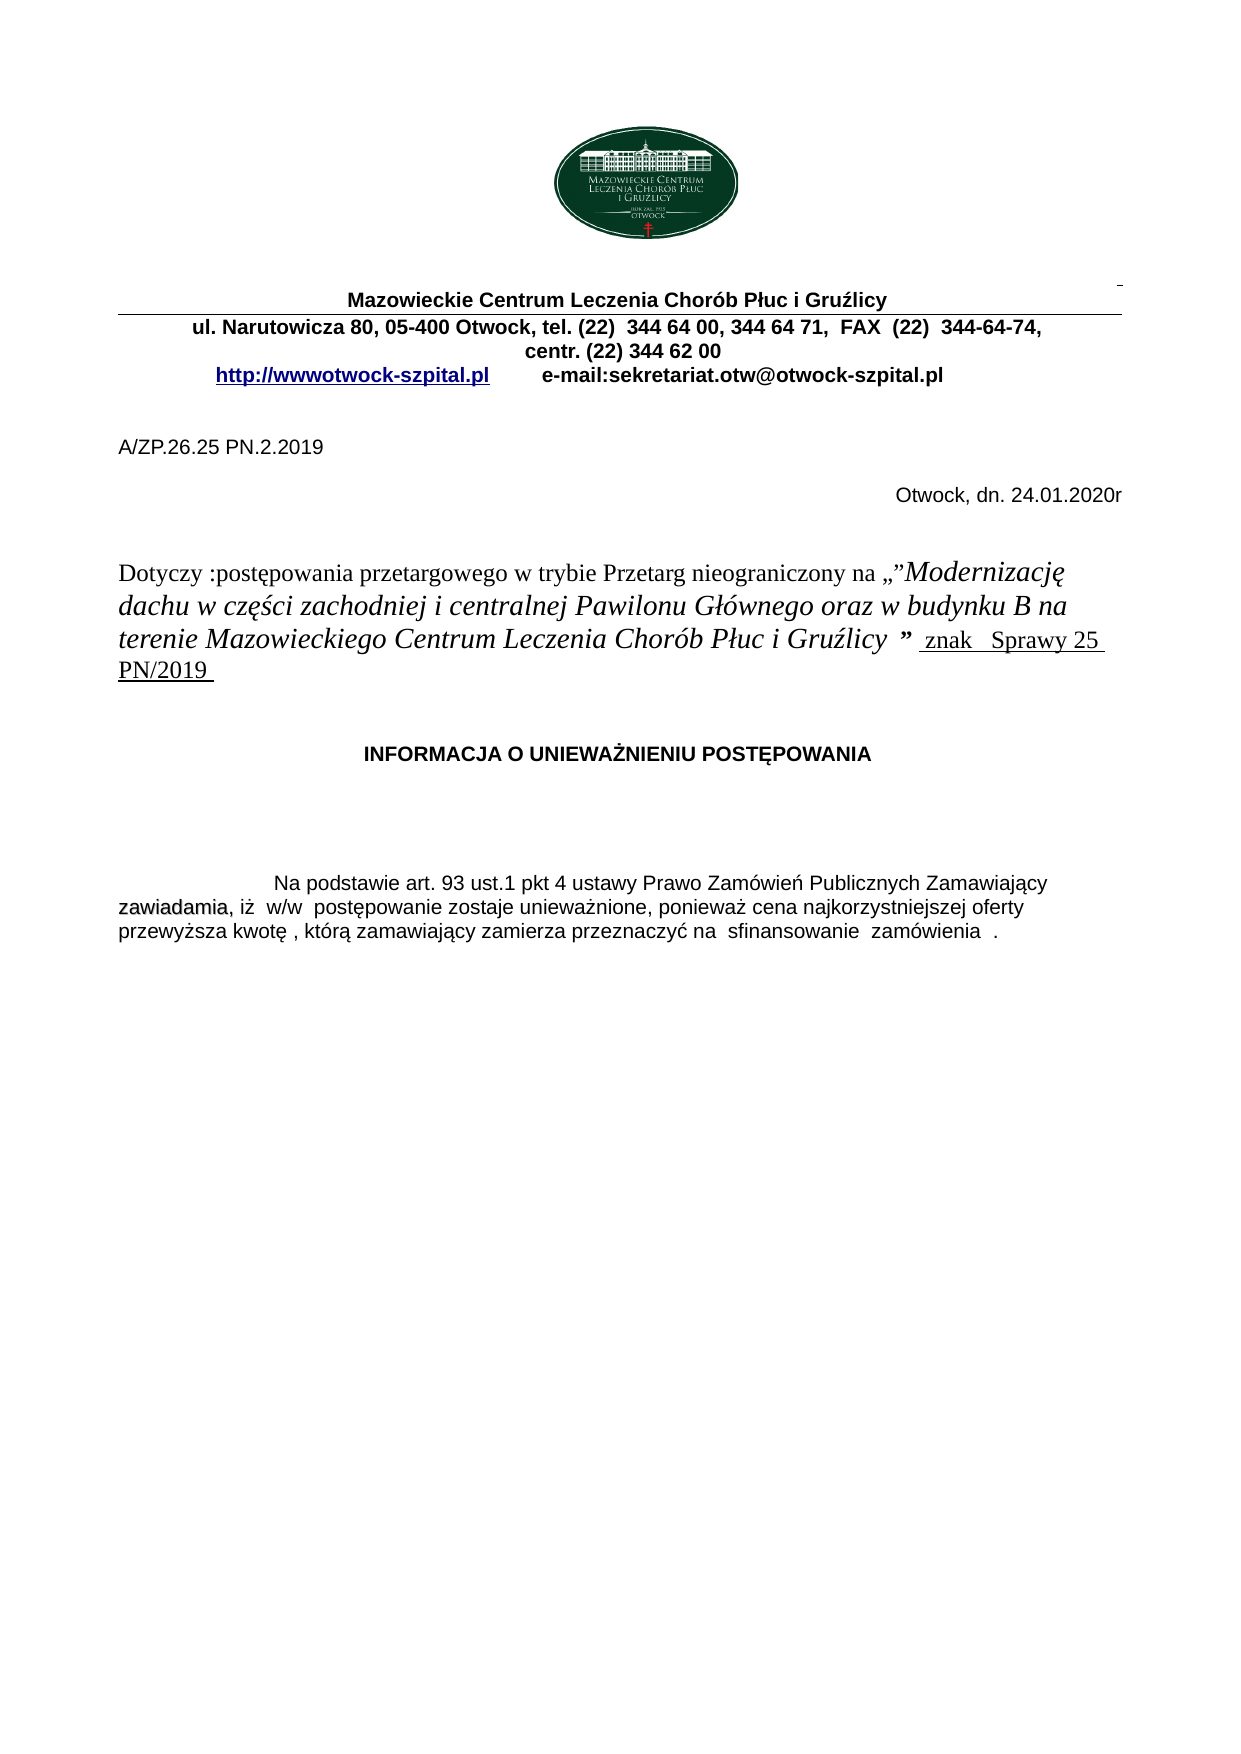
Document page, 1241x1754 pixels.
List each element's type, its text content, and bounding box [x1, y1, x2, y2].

text http://wwwotwock-szpital.pl e-mail:sekretariat.otw@otwock-szpital.pl [118, 363, 1122, 387]
text centr. (22) 344 62 00 [118, 339, 1122, 363]
text Mazowieckie Centrum Leczenia Chorób Płuc i Gruźlicy [118, 288, 1122, 314]
text ul. Narutowicza 80, 05-400 Otwock, tel. (22) 344 64 00, 344 64 71, FAX (22) 344-64-74, [118, 315, 1122, 339]
text INFORMACJA O UNIEWAŻNIENIU POSTĘPOWANIA [118, 741, 1122, 765]
text Dotyczy :postępowania przetargowego w trybie Przetarg nieograniczony na „”Modernizację dachu w części zachodniej i centralnej Pawilonu Głównego oraz w budynku B na terenie Mazowieckiego Centrum Leczenia Chorób Płuc i Gruźlicy ” znak Sprawy 25 PN/2019 [118, 554, 1122, 684]
text Otwock, dn. 24.01.2020r [118, 483, 1122, 507]
text A/ZP.26.25 PN.2.2019 [118, 435, 1122, 459]
picture [554, 126, 739, 239]
text Na podstawie art. 93 ust.1 pkt 4 ustawy Prawo Zamówień Publicznych Zamawiający zawiadamia, iż w/w postępowanie zostaje unieważnione, ponieważ cena najkorzystniejszej oferty przewyższa kwotę , którą zamawiający zamierza przeznaczyć na sfinansowanie zamówienia . [118, 871, 1111, 943]
